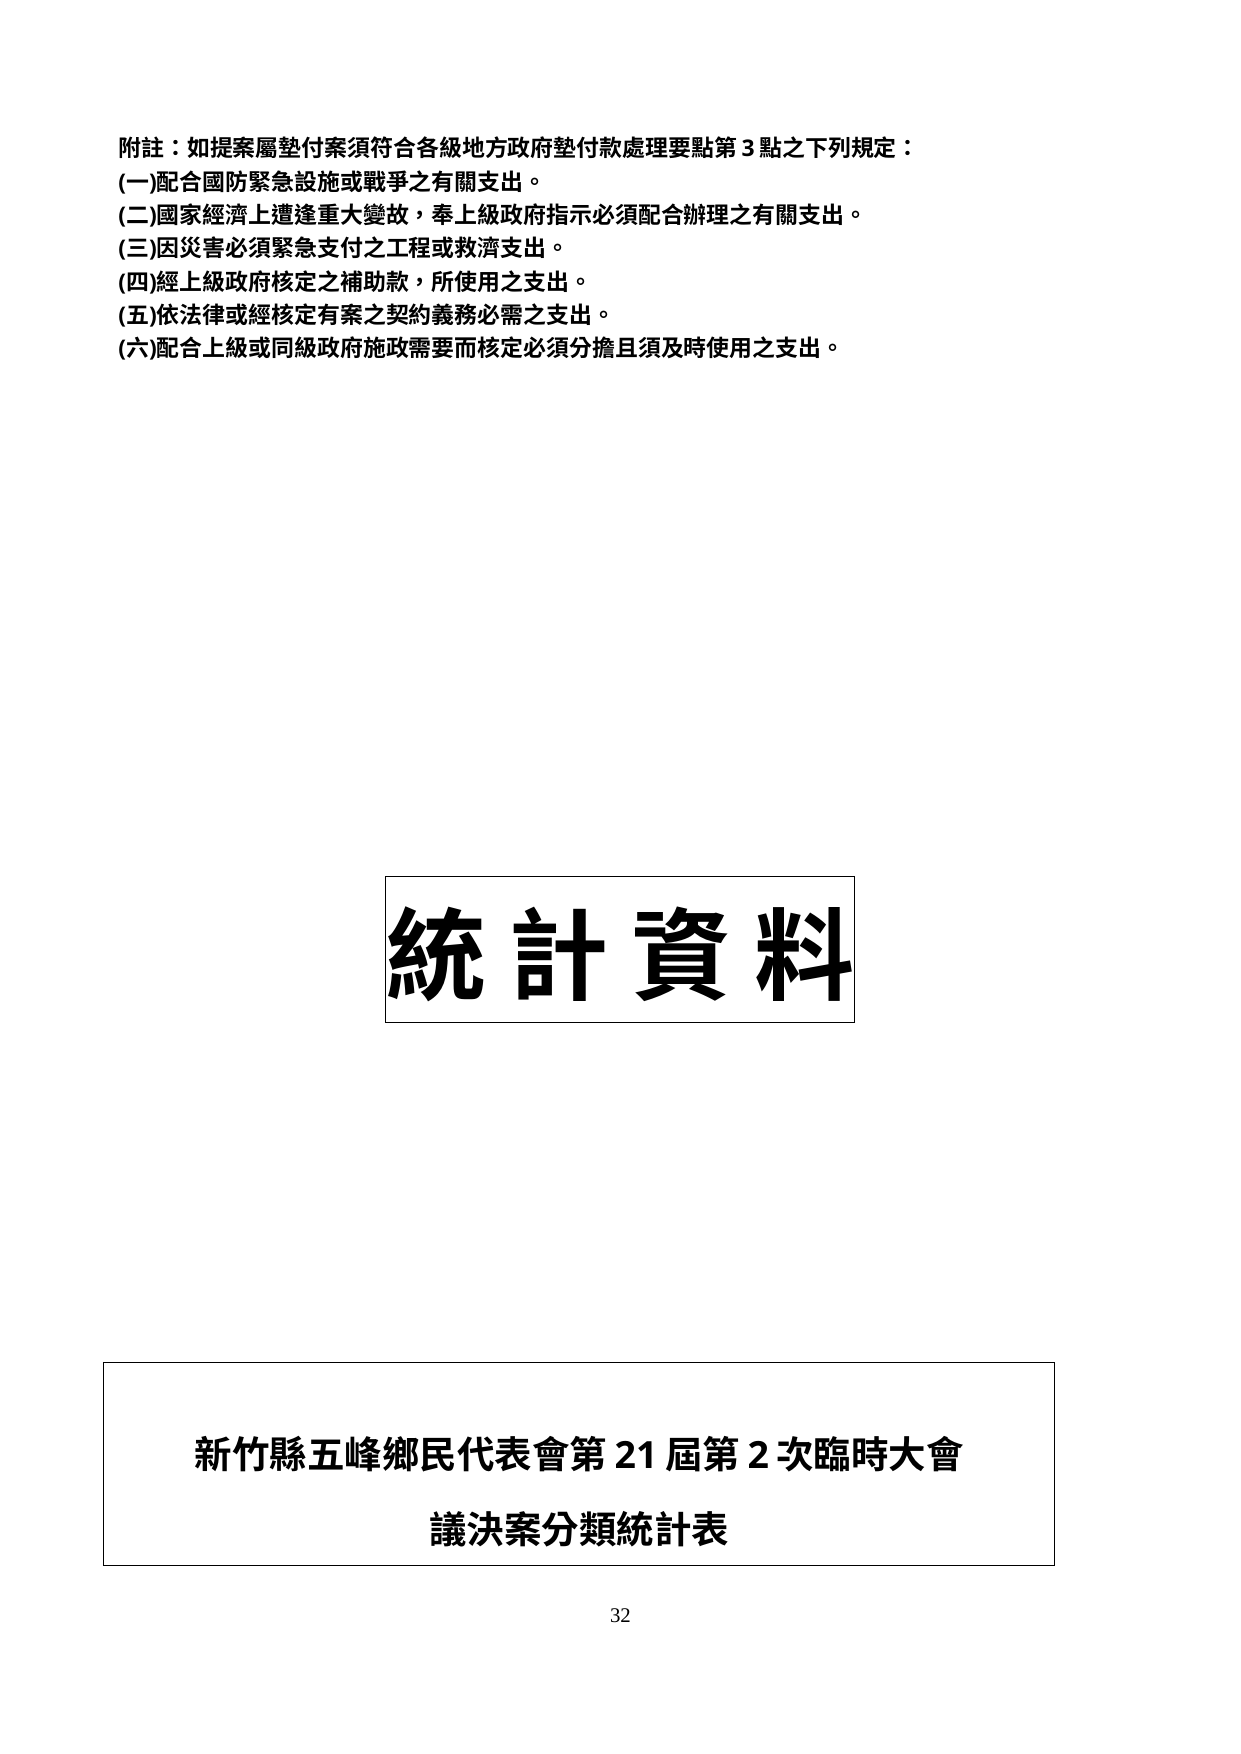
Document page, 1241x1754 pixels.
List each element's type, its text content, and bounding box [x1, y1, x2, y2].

text 統 計 資 料 [118, 874, 1122, 1024]
table_header [1055, 1362, 1137, 1565]
text (五)依法律或經核定有案之契約義務必需之支出。 [118, 297, 1122, 330]
text (六)配合上級或同級政府施政需要而核定必須分擔且須及時使用之支出。 [118, 330, 1122, 363]
text (二)國家經濟上遭逢重大變故，奉上級政府指示必須配合辦理之有關支出。 [118, 197, 1122, 230]
text (一)配合國防緊急設施或戰爭之有關支出。 [118, 163, 1122, 197]
text 附註：如提案屬墊付案須符合各級地方政府墊付款處理要點第3點之下列規定： [118, 130, 1122, 163]
table_header 新竹縣五峰鄉民代表會第21屆第2次臨時大會 議決案分類統計表 [104, 1363, 1054, 1565]
text (三)因災害必須緊急支付之工程或救濟支出。 [118, 230, 1122, 263]
text (四)經上級政府核定之補助款，所使用之支出。 [118, 263, 1122, 297]
